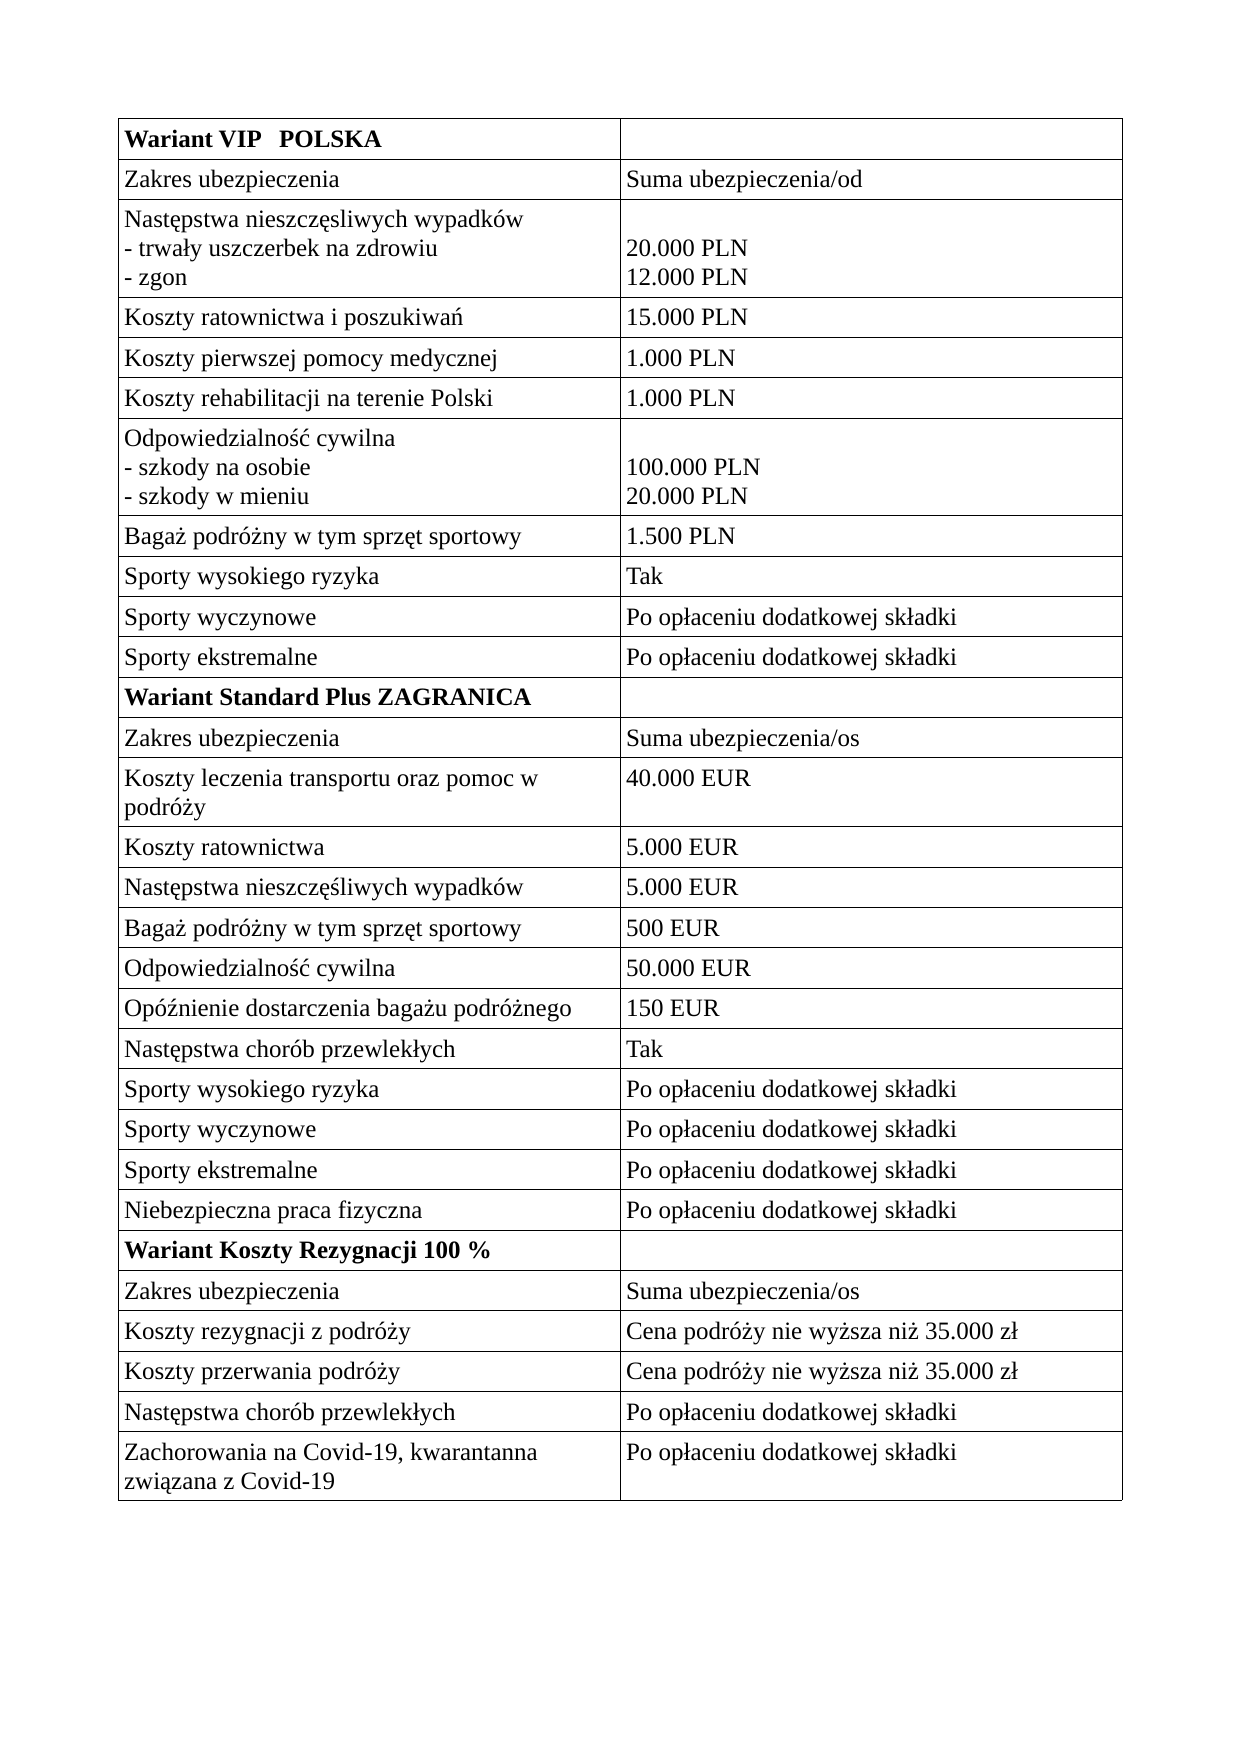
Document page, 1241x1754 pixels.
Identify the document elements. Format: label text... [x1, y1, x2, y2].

table_cell Następstwa chorób przewlekłych [119, 1029, 620, 1068]
table_cell Suma ubezpieczenia/os [621, 1271, 1122, 1310]
table_cell 15.000 PLN [621, 298, 1122, 337]
table_cell Koszty przerwania podróży [119, 1352, 620, 1391]
table_cell Suma ubezpieczenia/os [621, 718, 1122, 757]
table_cell Wariant Koszty Rezygnacji 100 % [119, 1231, 620, 1270]
table_cell Suma ubezpieczenia/od [621, 160, 1122, 199]
table_cell Koszty rehabilitacji na terenie Polski [119, 378, 620, 417]
table_cell 20.000 PLN 12.000 PLN [621, 200, 1122, 297]
table_header Wariant VIP POLSKA [119, 119, 620, 158]
table_cell Bagaż podróżny w tym sprzęt sportowy [119, 516, 620, 556]
table_cell Sporty ekstremalne [119, 1150, 620, 1189]
table_cell Po opłaceniu dodatkowej składki [621, 1110, 1122, 1149]
table_cell 1.000 PLN [621, 378, 1122, 417]
table_cell 5.000 EUR [621, 827, 1122, 867]
table_cell Zakres ubezpieczenia [119, 718, 620, 757]
table_cell Odpowiedzialność cywilna [119, 948, 620, 988]
table_cell 5.000 EUR [621, 868, 1122, 907]
table_cell Po opłaceniu dodatkowej składki [621, 1432, 1122, 1500]
table_header Niebezpieczna praca fizyczna [119, 1190, 620, 1229]
table_cell Zakres ubezpieczenia [119, 160, 620, 199]
table_cell Po opłaceniu dodatkowej składki [621, 597, 1122, 636]
table_cell Sporty wyczynowe [119, 597, 620, 636]
table_header [621, 119, 1122, 158]
table_cell Sporty wysokiego ryzyka [119, 1069, 620, 1108]
table_cell Sporty wysokiego ryzyka [119, 557, 620, 596]
table_cell 1.000 PLN [621, 338, 1122, 377]
table_cell Bagaż podróżny w tym sprzęt sportowy [119, 908, 620, 947]
table_cell Cena podróży nie wyższa niż 35.000 zł [621, 1352, 1122, 1391]
table_cell Po opłaceniu dodatkowej składki [621, 1150, 1122, 1189]
table_cell Koszty rezygnacji z podróży [119, 1311, 620, 1351]
table_cell Koszty ratownictwa i poszukiwań [119, 298, 620, 337]
table_cell [621, 678, 1122, 717]
table_cell Po opłaceniu dodatkowej składki [621, 1069, 1122, 1108]
table_header Koszty leczenia transportu oraz pomoc w podróży [119, 758, 620, 826]
table_cell Cena podróży nie wyższa niż 35.000 zł [621, 1311, 1122, 1351]
table_cell 500 EUR [621, 908, 1122, 947]
table_header Po opłaceniu dodatkowej składki [621, 1190, 1122, 1229]
table_header 40.000 EUR [621, 758, 1122, 826]
table_cell Po opłaceniu dodatkowej składki [621, 637, 1122, 677]
table_cell Następstwa chorób przewlekłych [119, 1392, 620, 1431]
table_cell Odpowiedzialność cywilna - szkody na osobie - szkody w mieniu [119, 419, 620, 515]
table_cell Po opłaceniu dodatkowej składki [621, 1392, 1122, 1431]
table_cell Sporty ekstremalne [119, 637, 620, 677]
table_cell Koszty pierwszej pomocy medycznej [119, 338, 620, 377]
table_cell Opóźnienie dostarczenia bagażu podróżnego [119, 989, 620, 1028]
table_cell 50.000 EUR [621, 948, 1122, 988]
table_cell Zakres ubezpieczenia [119, 1271, 620, 1310]
table_cell 100.000 PLN 20.000 PLN [621, 419, 1122, 515]
table_cell Zachorowania na Covid-19, kwarantanna związana z Covid-19 [119, 1432, 620, 1500]
table_cell 1.500 PLN [621, 516, 1122, 556]
table_cell Tak [621, 557, 1122, 596]
table_cell Następstwa nieszczęsliwych wypadków - trwały uszczerbek na zdrowiu - zgon [119, 200, 620, 297]
table_cell Tak [621, 1029, 1122, 1068]
table_cell Koszty ratownictwa [119, 827, 620, 867]
table_cell Wariant Standard Plus ZAGRANICA [119, 678, 620, 717]
table_cell Sporty wyczynowe [119, 1110, 620, 1149]
table_cell 150 EUR [621, 989, 1122, 1028]
table_cell Następstwa nieszczęśliwych wypadków [119, 868, 620, 907]
table_cell [621, 1231, 1122, 1270]
